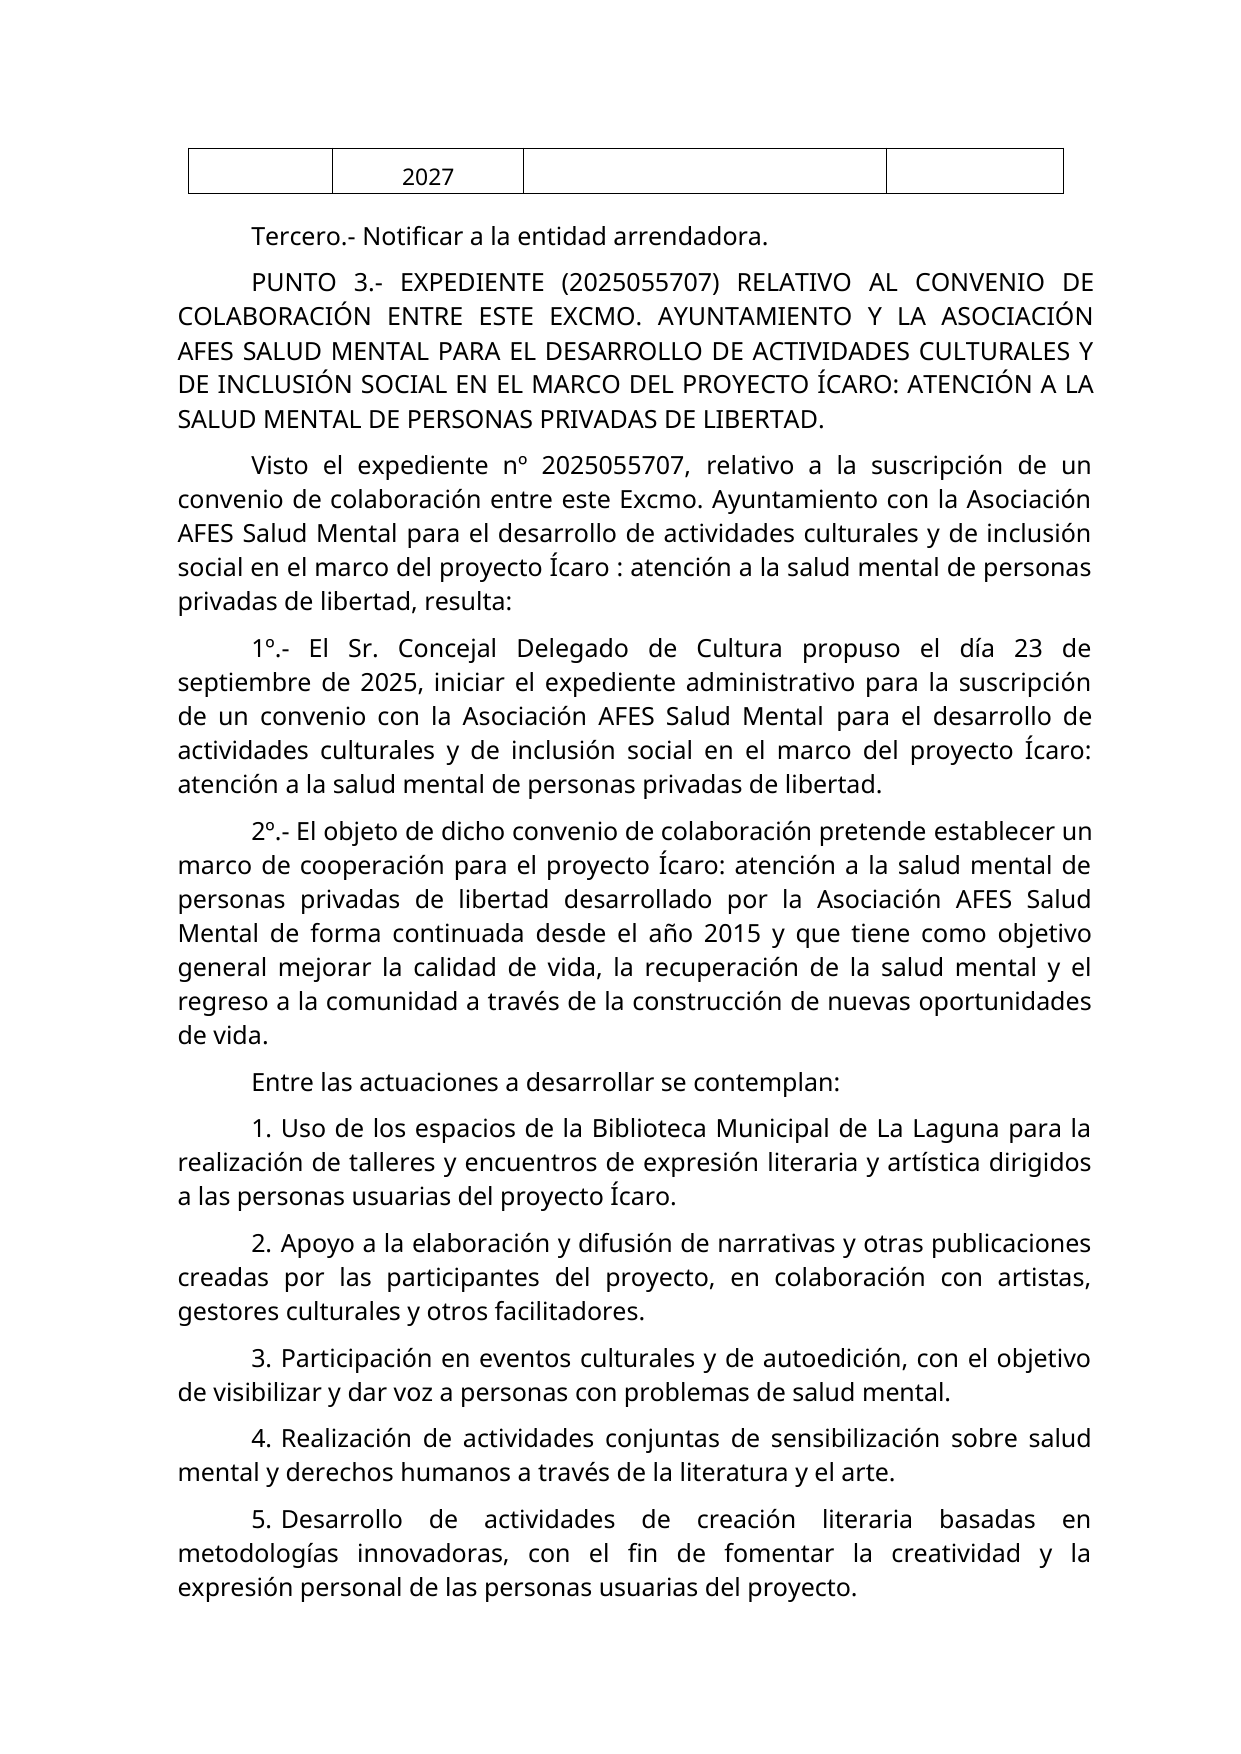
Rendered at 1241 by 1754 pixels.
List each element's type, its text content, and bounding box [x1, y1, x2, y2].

table_cell [524, 149, 886, 192]
list Participación en eventos culturales y de autoedición, con el objetivo de visibilizar y dar voz a personas con problemas de salud mental. [177, 1340, 1093, 1408]
table_cell [189, 149, 332, 192]
table_cell [887, 149, 1063, 192]
list Realización de actividades conjuntas de sensibilización sobre salud mental y derechos humanos a través de la literatura y el arte. [177, 1421, 1093, 1489]
text PUNTO 3.- EXPEDIENTE (2025055707) RELATIVO AL CONVENIO DE COLABORACIÓN ENTRE ESTE EXCMO. AYUNTAMIENTO Y LA ASOCIACIÓN AFES SALUD MENTAL PARA EL DESARROLLO DE ACTIVIDADES CULTURALES Y DE INCLUSIÓN SOCIAL EN EL MARCO DEL PROYECTO ÍCARO: ATENCIÓN A LA SALUD MENTAL DE PERSONAS PRIVADAS DE LIBERTAD. [177, 265, 1095, 435]
text Tercero.- Notificar a la entidad arrendadora. [177, 218, 1093, 252]
table_cell 2027 [333, 149, 523, 192]
list Uso de los espacios de la Biblioteca Municipal de La Laguna para la realización de talleres y encuentros de expresión literaria y artística dirigidos a las personas usuarias del proyecto Ícaro. [177, 1111, 1093, 1213]
list Apoyo a la elaboración y difusión de narrativas y otras publicaciones creadas por las participantes del proyecto, en colaboración con artistas, gestores culturales y otros facilitadores. [177, 1226, 1093, 1328]
text 2º.- El objeto de dicho convenio de colaboración pretende establecer un marco de cooperación para el proyecto Ícaro: atención a la salud mental de personas privadas de libertad desarrollado por la Asociación AFES Salud Mental de forma continuada desde el año 2015 y que tiene como objetivo general mejorar la calidad de vida, la recuperación de la salud mental y el regreso a la comunidad a través de la construcción de nuevas oportunidades de vida. [177, 813, 1093, 1052]
text 1º.- El Sr. Concejal Delegado de Cultura propuso el día 23 de septiembre de 2025, iniciar el expediente administrativo para la suscripción de un convenio con la Asociación AFES Salud Mental para el desarrollo de actividades culturales y de inclusión social en el marco del proyecto Ícaro: atención a la salud mental de personas privadas de libertad. [177, 631, 1093, 801]
text Visto el expediente nº 2025055707, relativo a la suscripción de un convenio de colaboración entre este Excmo. Ayuntamiento con la Asociación AFES Salud Mental para el desarrollo de actividades culturales y de inclusión social en el marco del proyecto Ícaro : atención a la salud mental de personas privadas de libertad, resulta: [177, 448, 1093, 618]
list Desarrollo de actividades de creación literaria basadas en metodologías innovadoras, con el fin de fomentar la creatividad y la expresión personal de las personas usuarias del proyecto. [177, 1502, 1093, 1604]
text Entre las actuaciones a desarrollar se contemplan: [177, 1064, 1093, 1098]
